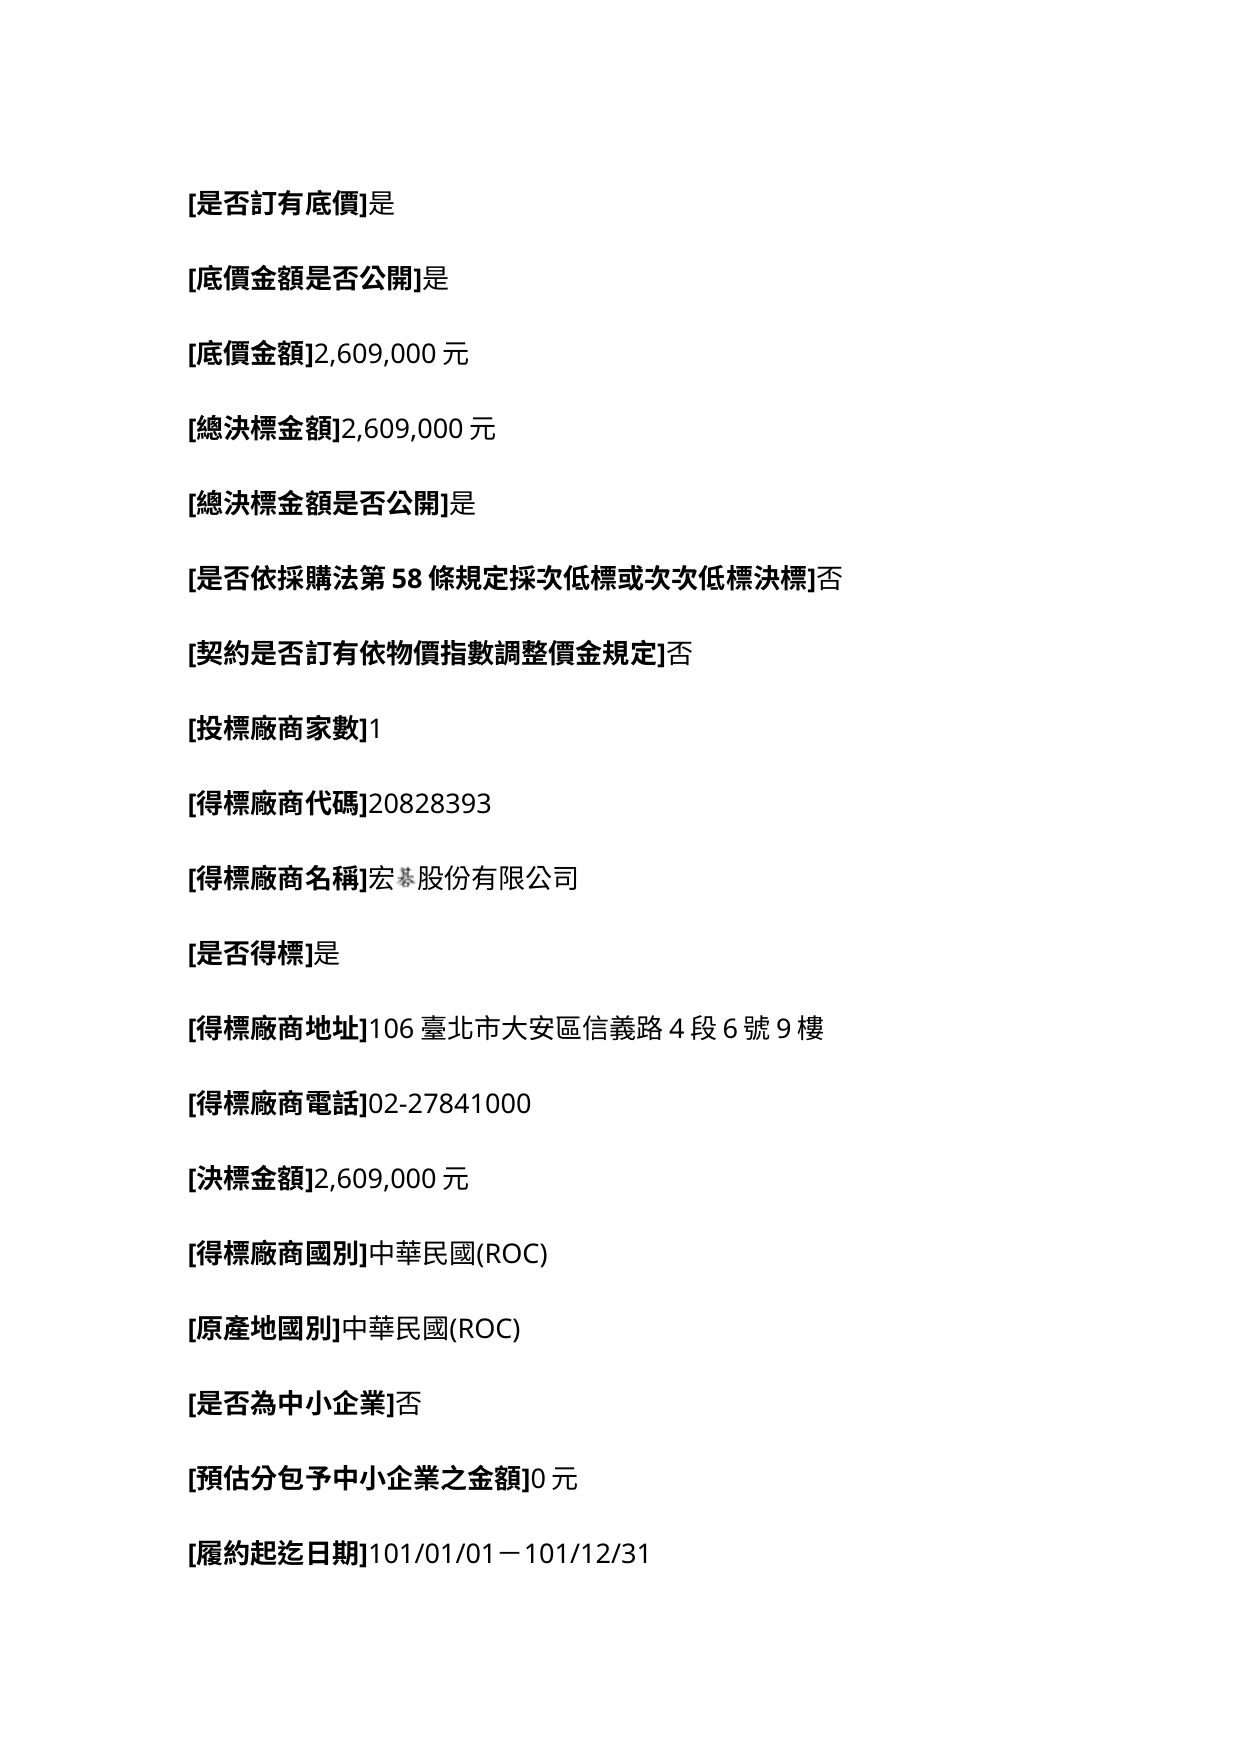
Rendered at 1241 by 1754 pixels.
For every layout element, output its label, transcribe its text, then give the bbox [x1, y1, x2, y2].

picture [395, 866, 417, 889]
text [是否訂有底價]是 [底價金額是否公開]是 [底價金額]2,609,000元 [總決標金額]2,609,000元 [總決標金額是否公開]是 [是否依採購法第58條規定採次低標或次次低標決標]否 [契約是否訂有依物價指數調整價金規定]否 [投標廠商家數]1 [得標廠商代碼]20828393 [得標廠商名稱]宏股份有限公司 [是否得標]是 [得標廠商地址]106臺北市大安區信義路4段6號9樓 [得標廠商電話]02-27841000 [決標金額]2,609,000元 [得標廠商國別]中華民國(ROC) [原產地國別]中華民國(ROC) [是否為中小企業]否 [預估分包予中小企業之金額]0元 [履約起迄日期]101/01/01－101/12/31 [187, 164, 1053, 1589]
